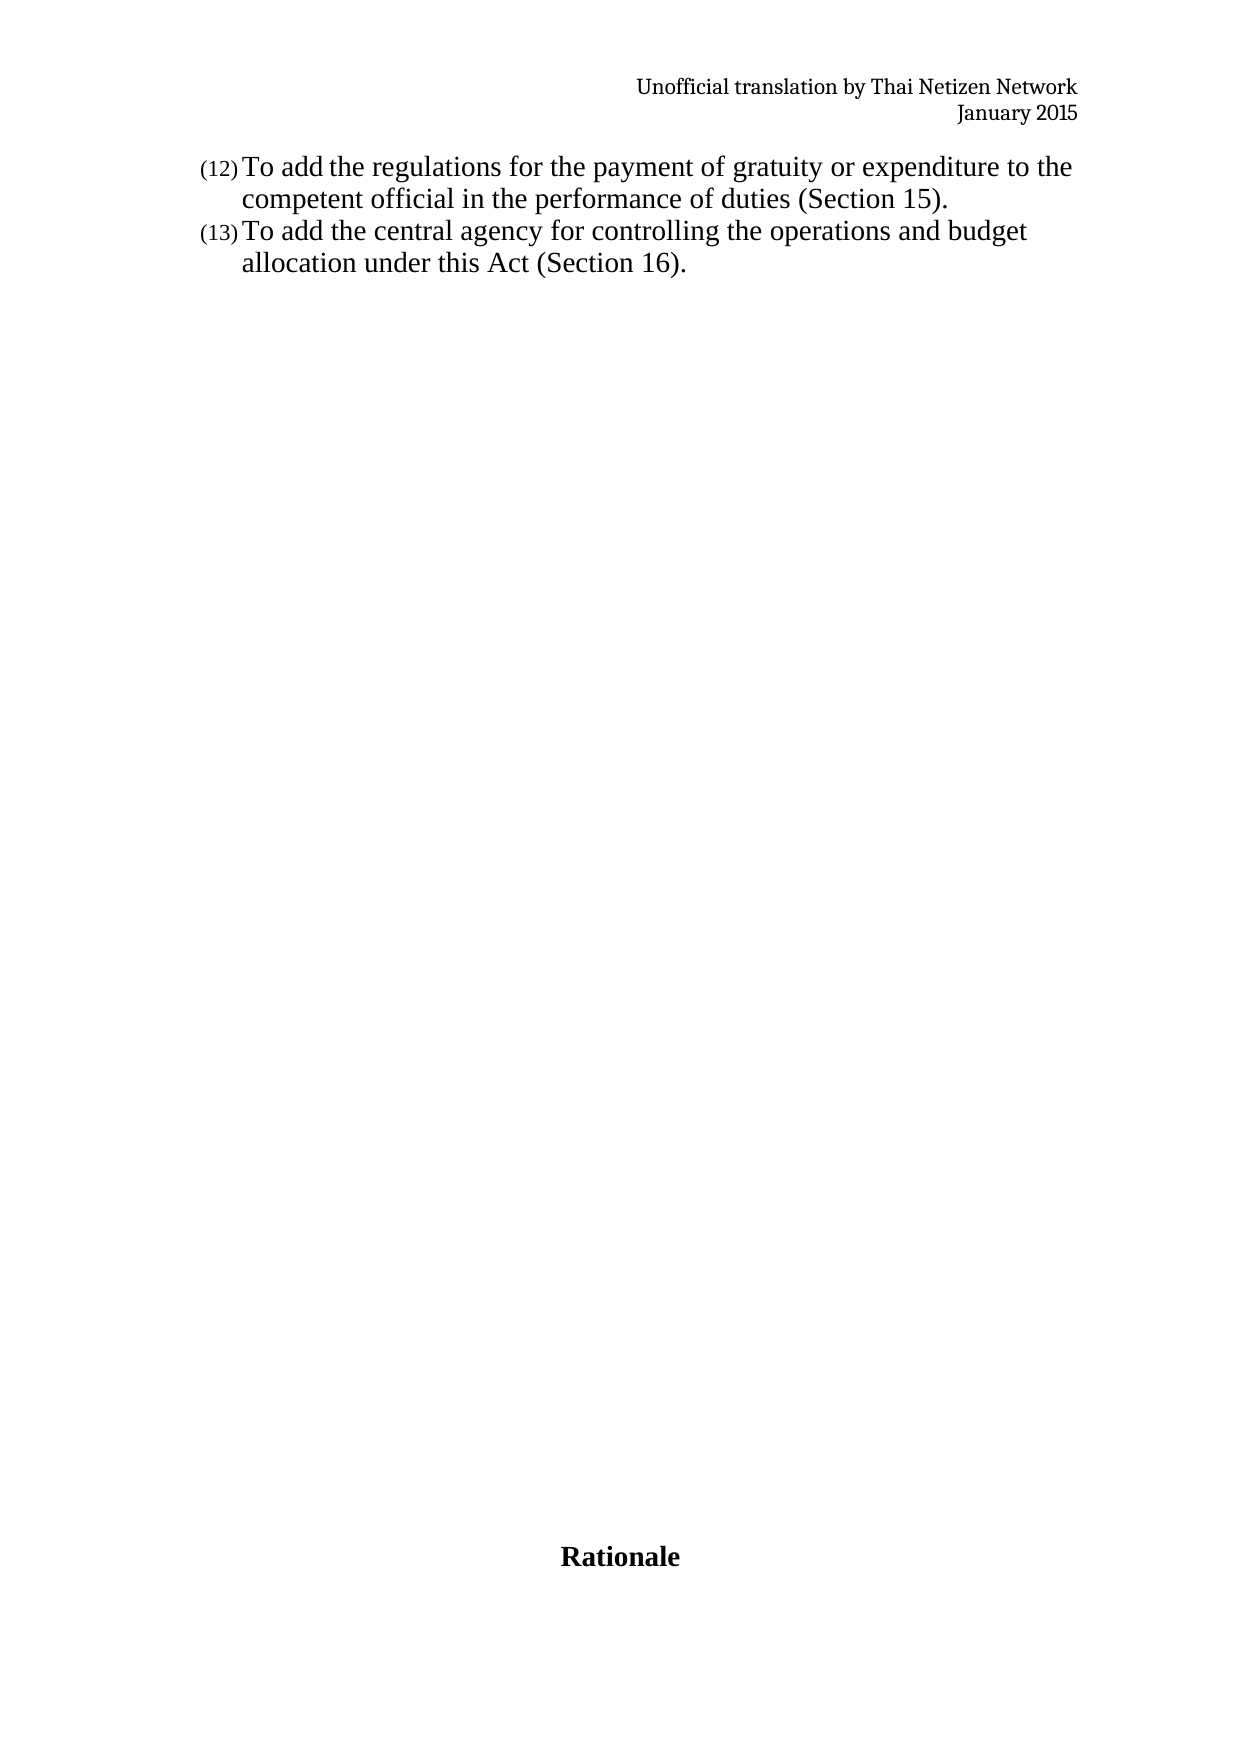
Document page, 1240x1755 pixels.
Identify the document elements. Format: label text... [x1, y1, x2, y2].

list To add the central agency for controlling the operations and budget allocation under this Act (Section 16). [200, 214, 1078, 279]
list To add the regulations for the payment of gratuity or expenditure to the competent official in the performance of duties (Section 15). [200, 150, 1078, 214]
text Rationale [162, 1540, 1078, 1573]
